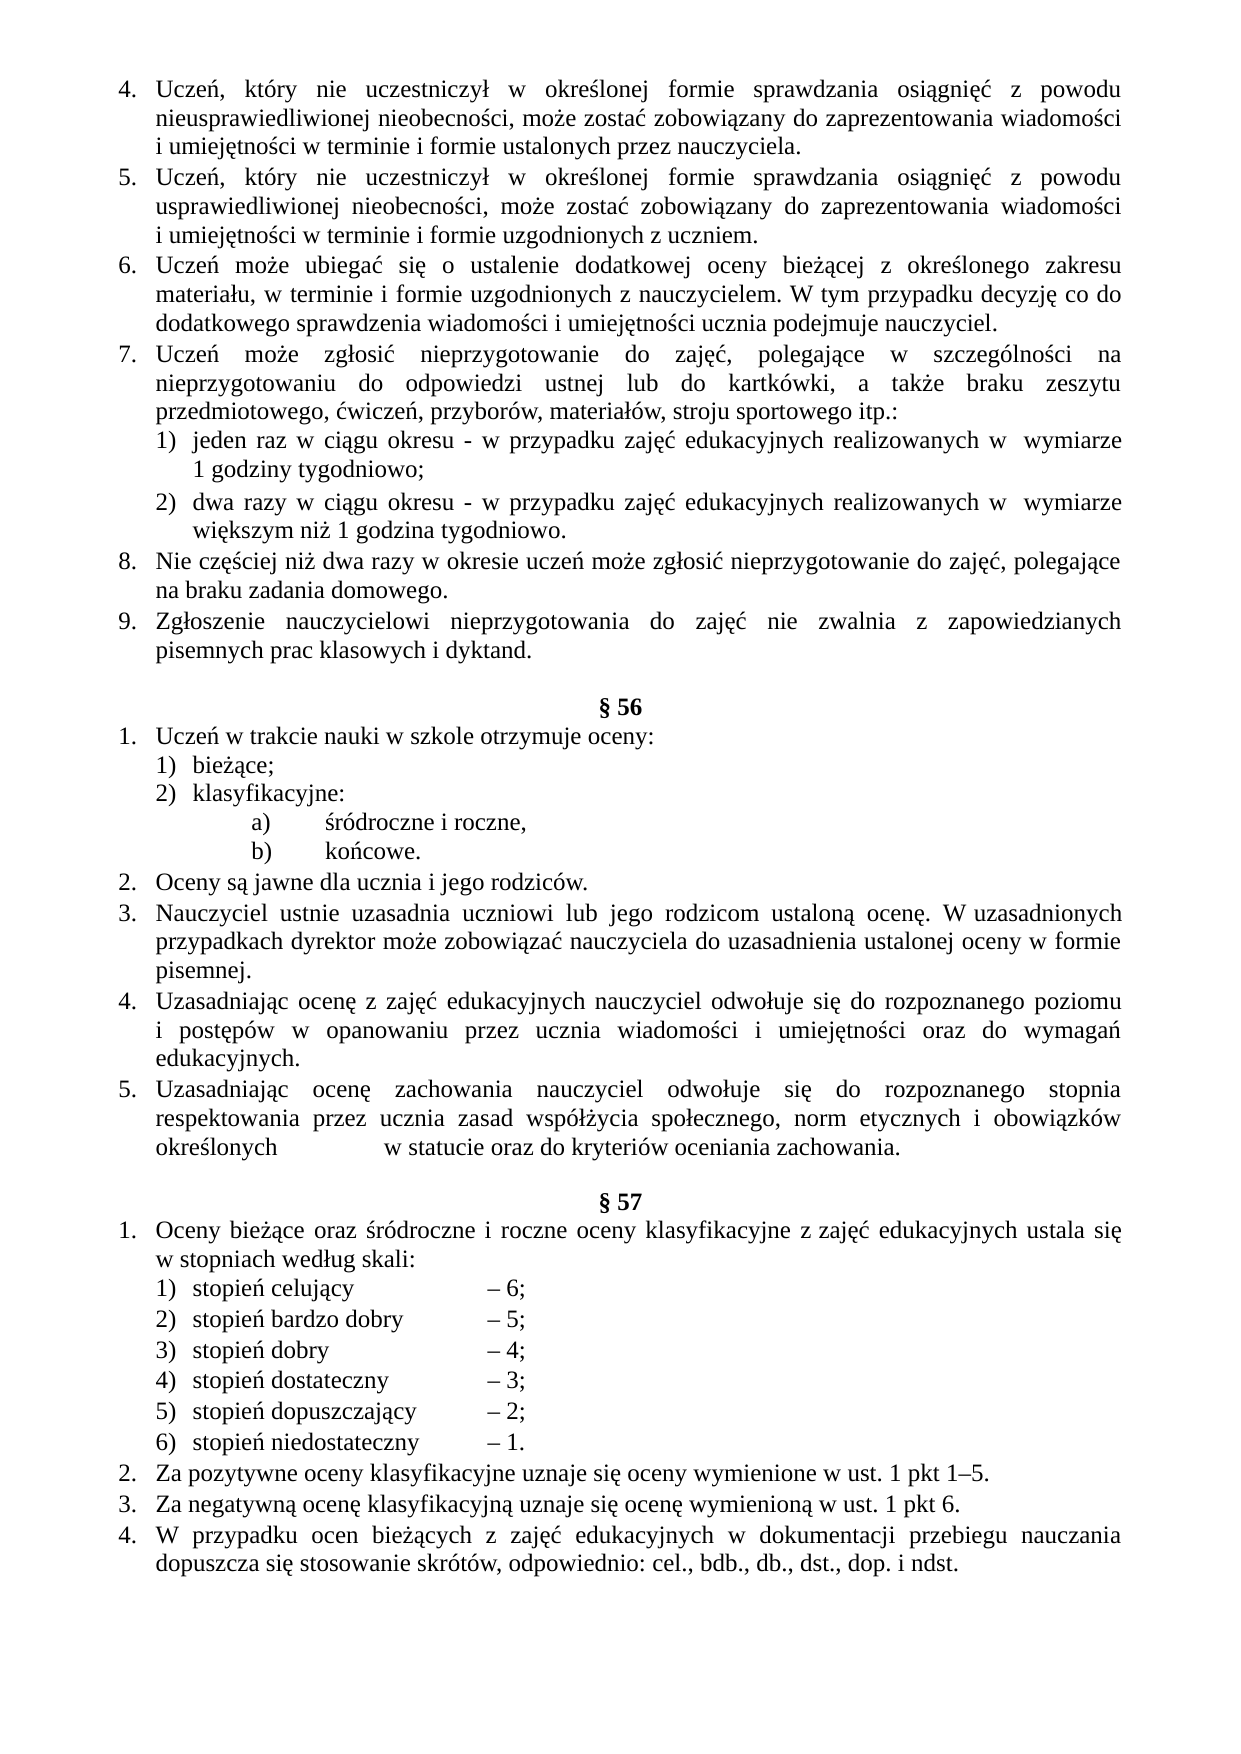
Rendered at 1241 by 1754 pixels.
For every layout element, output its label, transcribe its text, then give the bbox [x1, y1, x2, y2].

list Uczeń w trakcie nauki w szkole otrzymuje oceny: [118, 721, 1122, 750]
text § 56 [118, 692, 1122, 721]
list stopień celujący – 6; [155, 1273, 1122, 1302]
list Nauczyciel ustnie uzasadnia uczniowi lub jego rodzicom ustaloną ocenę. W uzasadnionych przypadkach dyrektor może zobowiązać nauczyciela do uzasadnienia ustalonej oceny w formie pisemnej. [118, 898, 1122, 984]
list Uzasadniając ocenę zachowania nauczyciel odwołuje się do rozpoznanego stopnia respektowania przez ucznia zasad współżycia społecznego, norm etycznych i obowiązków określonych w statucie oraz do kryteriów oceniania zachowania. [118, 1074, 1122, 1161]
list bieżące; [155, 750, 1122, 778]
list Uczeń, który nie uczestniczył w określonej formie sprawdzania osiągnięć z powodu nieusprawiedliwionej nieobecności, może zostać zobowiązany do zaprezentowania wiadomości i umiejętności w terminie i formie ustalonych przez nauczyciela. [118, 74, 1122, 160]
list klasyfikacyjne: [155, 778, 1122, 807]
text § 57 [118, 1187, 1122, 1216]
list śródroczne i roczne, [251, 807, 1122, 836]
list Za pozytywne oceny klasyfikacyjne uznaje się oceny wymienione w ust. 1 pkt 1–5. [118, 1458, 1122, 1487]
list stopień dopuszczający – 2; [155, 1396, 1122, 1425]
list stopień bardzo dobry – 5; [155, 1304, 1122, 1333]
list jeden raz w ciągu okresu - w przypadku zajęć edukacyjnych realizowanych w wymiarze 1 godziny tygodniowo; [155, 425, 1122, 483]
list dwa razy w ciągu okresu - w przypadku zajęć edukacyjnych realizowanych w wymiarze większym niż 1 godzina tygodniowo. [155, 487, 1122, 544]
list W przypadku ocen bieżących z zajęć edukacyjnych w dokumentacji przebiegu nauczania dopuszcza się stosowanie skrótów, odpowiednio: cel., bdb., db., dst., dop. i ndst. [118, 1520, 1122, 1577]
list Uczeń może ubiegać się o ustalenie dodatkowej oceny bieżącej z określonego zakresu materiału, w terminie i formie uzgodnionych z nauczycielem. W tym przypadku decyzję co do dodatkowego sprawdzenia wiadomości i umiejętności ucznia podejmuje nauczyciel. [118, 251, 1122, 337]
list Oceny bieżące oraz śródroczne i roczne oceny klasyfikacyjne z zajęć edukacyjnych ustala się w stopniach według skali: [118, 1216, 1122, 1273]
list Nie częściej niż dwa razy w okresie uczeń może zgłosić nieprzygotowanie do zajęć, polegające na braku zadania domowego. [118, 546, 1122, 604]
list Zgłoszenie nauczycielowi nieprzygotowania do zajęć nie zwalnia z zapowiedzianych pisemnych prac klasowych i dyktand. [118, 606, 1122, 663]
list Oceny są jawne dla ucznia i jego rodziców. [118, 867, 1122, 896]
list Uzasadniając ocenę z zajęć edukacyjnych nauczyciel odwołuje się do rozpoznanego poziomu i postępów w opanowaniu przez ucznia wiadomości i umiejętności oraz do wymagań edukacyjnych. [118, 986, 1122, 1072]
list stopień dostateczny – 3; [155, 1366, 1122, 1394]
list stopień dobry – 4; [155, 1335, 1122, 1363]
list Uczeń może zgłosić nieprzygotowanie do zajęć, polegające w szczególności na nieprzygotowaniu do odpowiedzi ustnej lub do kartkówki, a także braku zeszytu przedmiotowego, ćwiczeń, przyborów, materiałów, stroju sportowego itp.: [118, 339, 1122, 425]
list Za negatywną ocenę klasyfikacyjną uznaje się ocenę wymienioną w ust. 1 pkt 6. [118, 1489, 1122, 1518]
list stopień niedostateczny – 1. [155, 1427, 1122, 1456]
list Uczeń, który nie uczestniczył w określonej formie sprawdzania osiągnięć z powodu usprawiedliwionej nieobecności, może zostać zobowiązany do zaprezentowania wiadomości i umiejętności w terminie i formie uzgodnionych z uczniem. [118, 162, 1122, 248]
list końcowe. [251, 836, 1122, 865]
